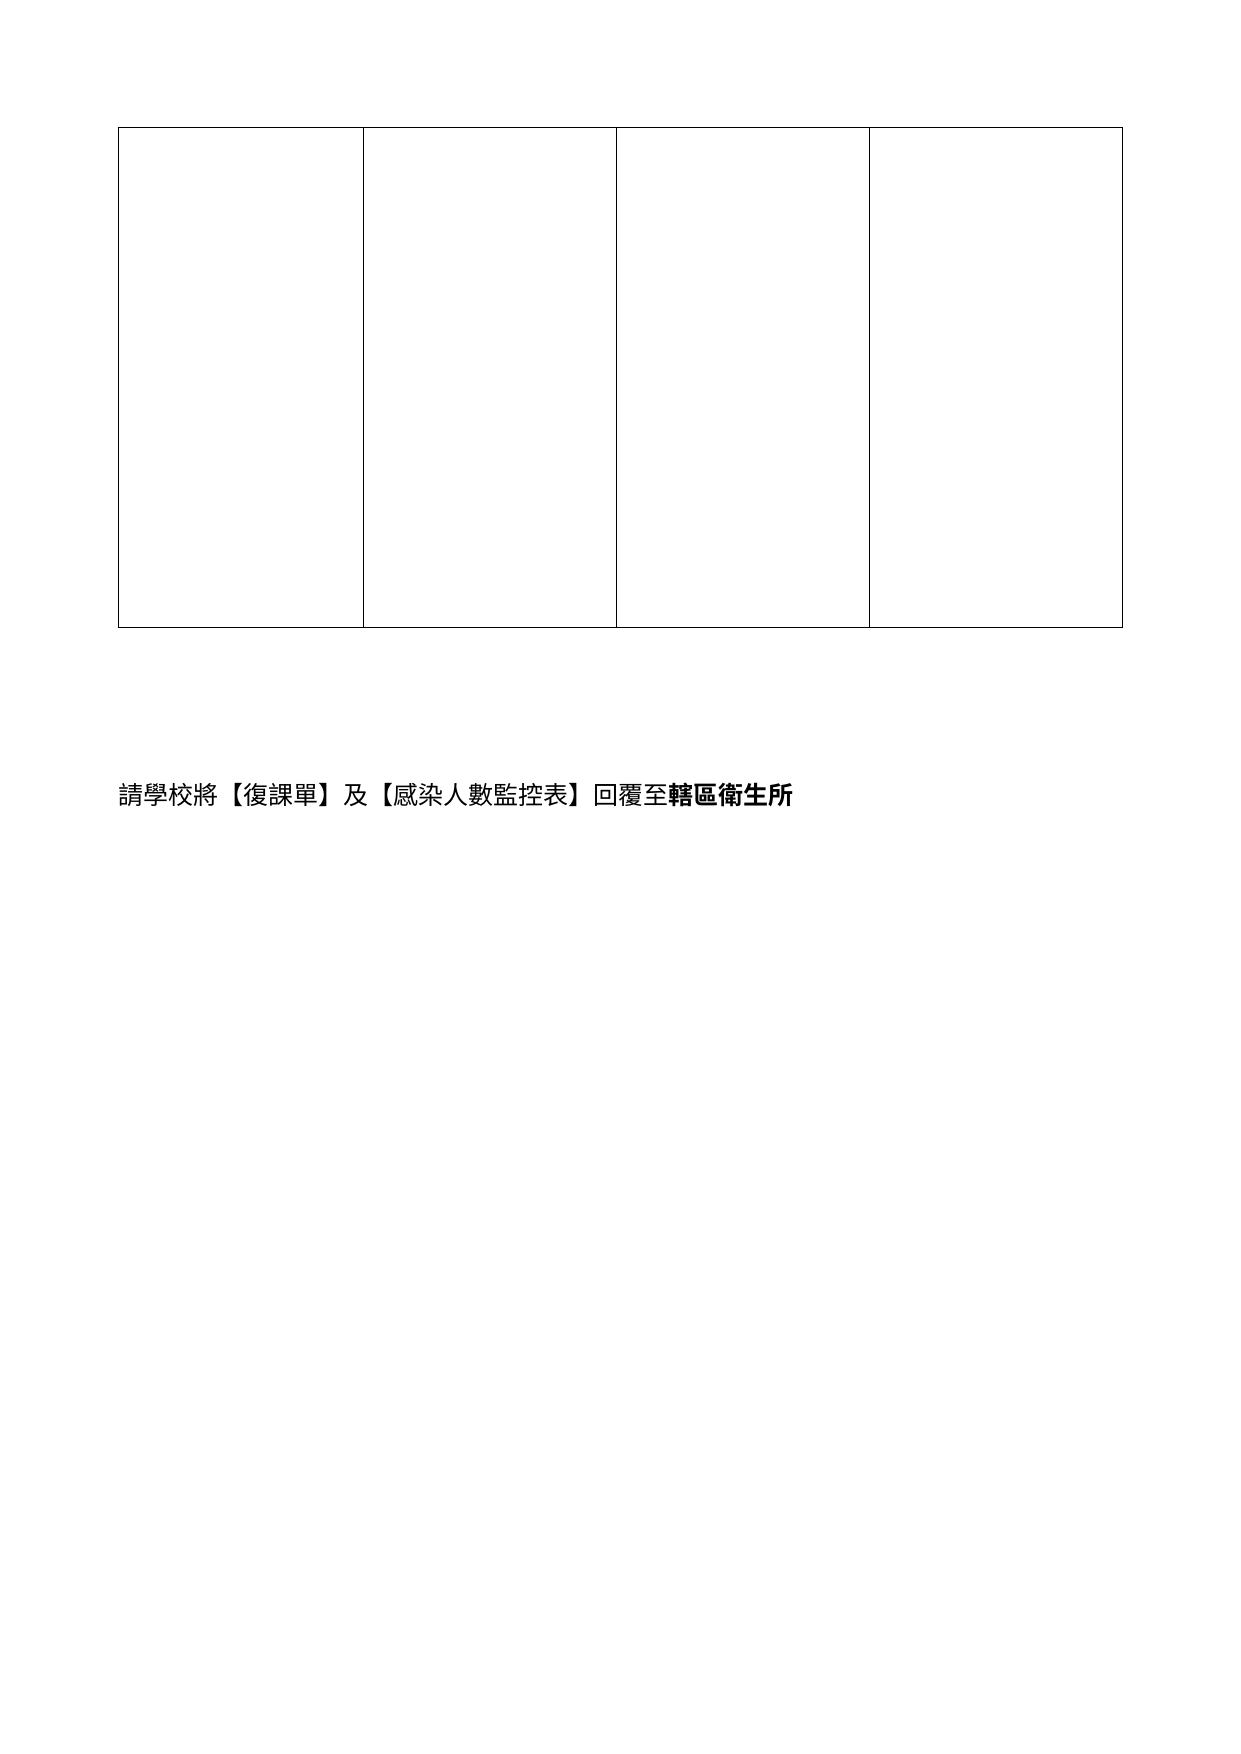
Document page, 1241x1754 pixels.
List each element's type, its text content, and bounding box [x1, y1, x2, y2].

table_cell [617, 128, 869, 627]
table_cell [364, 128, 616, 627]
table_cell [870, 128, 1122, 627]
table_cell [119, 128, 363, 627]
text 請學校將【復課單】及【感染人數監控表】回覆至轄區衛生所 [118, 752, 1122, 814]
